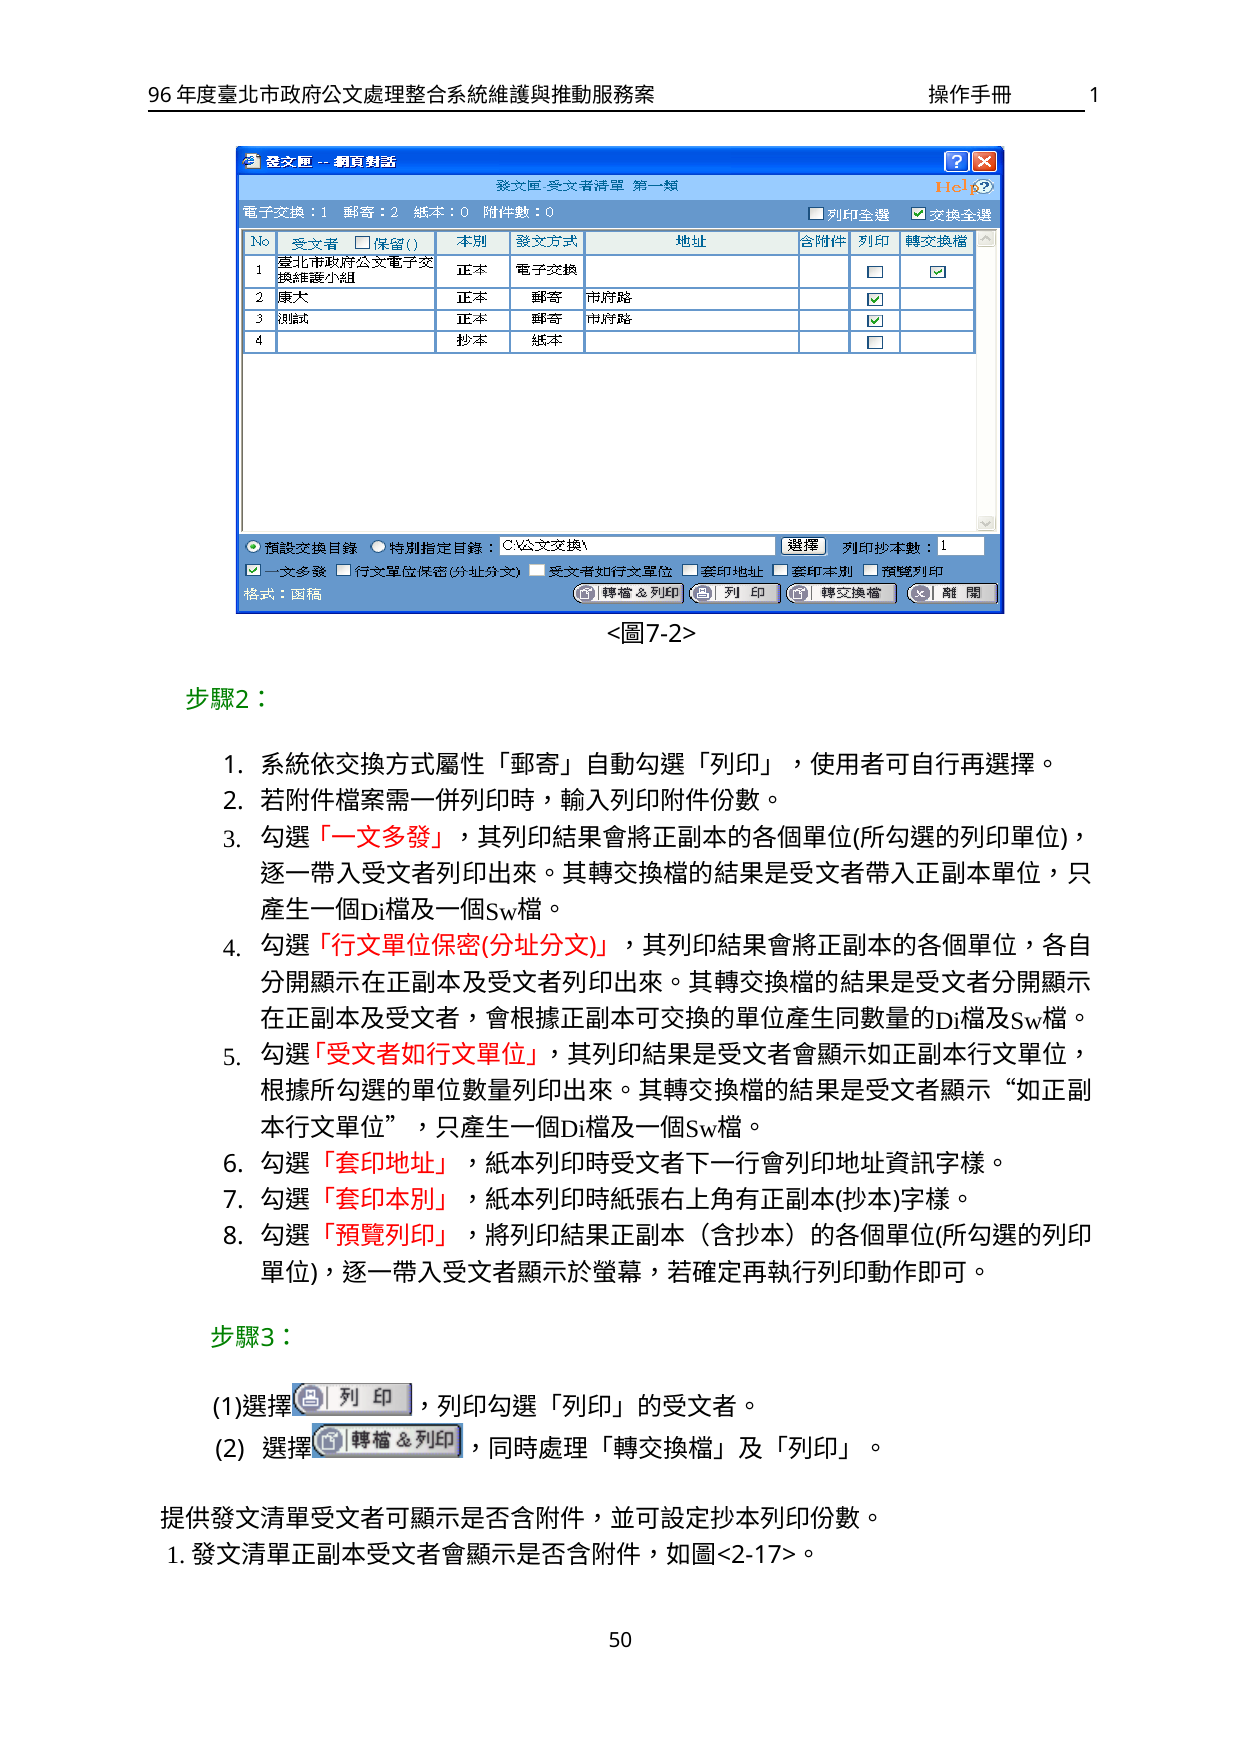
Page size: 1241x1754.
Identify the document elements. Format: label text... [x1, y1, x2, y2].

list 勾選「預覽列印」，將列印結果正副本（含抄本）的各個單位(所勾選的列印單位)，逐一帶入受文者顯示於螢幕，若確定再執行列印動作即可。 [223, 1216, 1092, 1288]
picture [311, 1423, 464, 1458]
list 勾選「行文單位保密(分址分文)」，其列印結果會將正副本的各個單位，各自分開顯示在正副本及受文者列印出來。其轉交換檔的結果是受文者分開顯示在正副本及受文者，會根據正副本可交換的單位產生同數量的Di檔及Sw檔。 [223, 926, 1092, 1034]
list 選擇，同時處理「轉交換檔」及「列印」。 [215, 1423, 1092, 1465]
text 步驟3： [210, 1317, 1092, 1354]
list 勾選「套印地址」，紙本列印時受文者下一行會列印地址資訊字樣。 [223, 1143, 1092, 1179]
text <圖7-2> [210, 614, 1092, 650]
text 1. 發文清單正副本受文者會顯示是否含附件，如圖<2-17>。 [148, 1535, 1092, 1571]
list 勾選「一文多發」，其列印結果會將正副本的各個單位(所勾選的列印單位)，逐一帶入受文者列印出來。其轉交換檔的結果是受文者帶入正副本單位，只產生一個Di檔及一個Sw檔。 [223, 817, 1092, 926]
picture [235, 146, 1005, 614]
list 勾選「受文者如行文單位」，其列印結果是受文者會顯示如正副本行文單位，根據所勾選的單位數量列印出來。其轉交換檔的結果是受文者顯示“如正副本行文單位”，只產生一個Di檔及一個Sw檔。 [223, 1034, 1092, 1143]
text (1)選擇，列印勾選「列印」的受文者。 [213, 1383, 1092, 1423]
text 提供發文清單受文者可顯示是否含附件，並可設定抄本列印份數。 [148, 1499, 1092, 1535]
list 系統依交換方式屬性「郵寄」自動勾選「列印」，使用者可自行再選擇。 [223, 744, 1092, 781]
text 步驟2： [185, 679, 1092, 715]
list 若附件檔案需一併列印時，輸入列印附件份數。 [223, 781, 1092, 817]
picture [292, 1383, 413, 1416]
list 勾選「套印本別」，紙本列印時紙張右上角有正副本(抄本)字樣。 [223, 1179, 1092, 1216]
